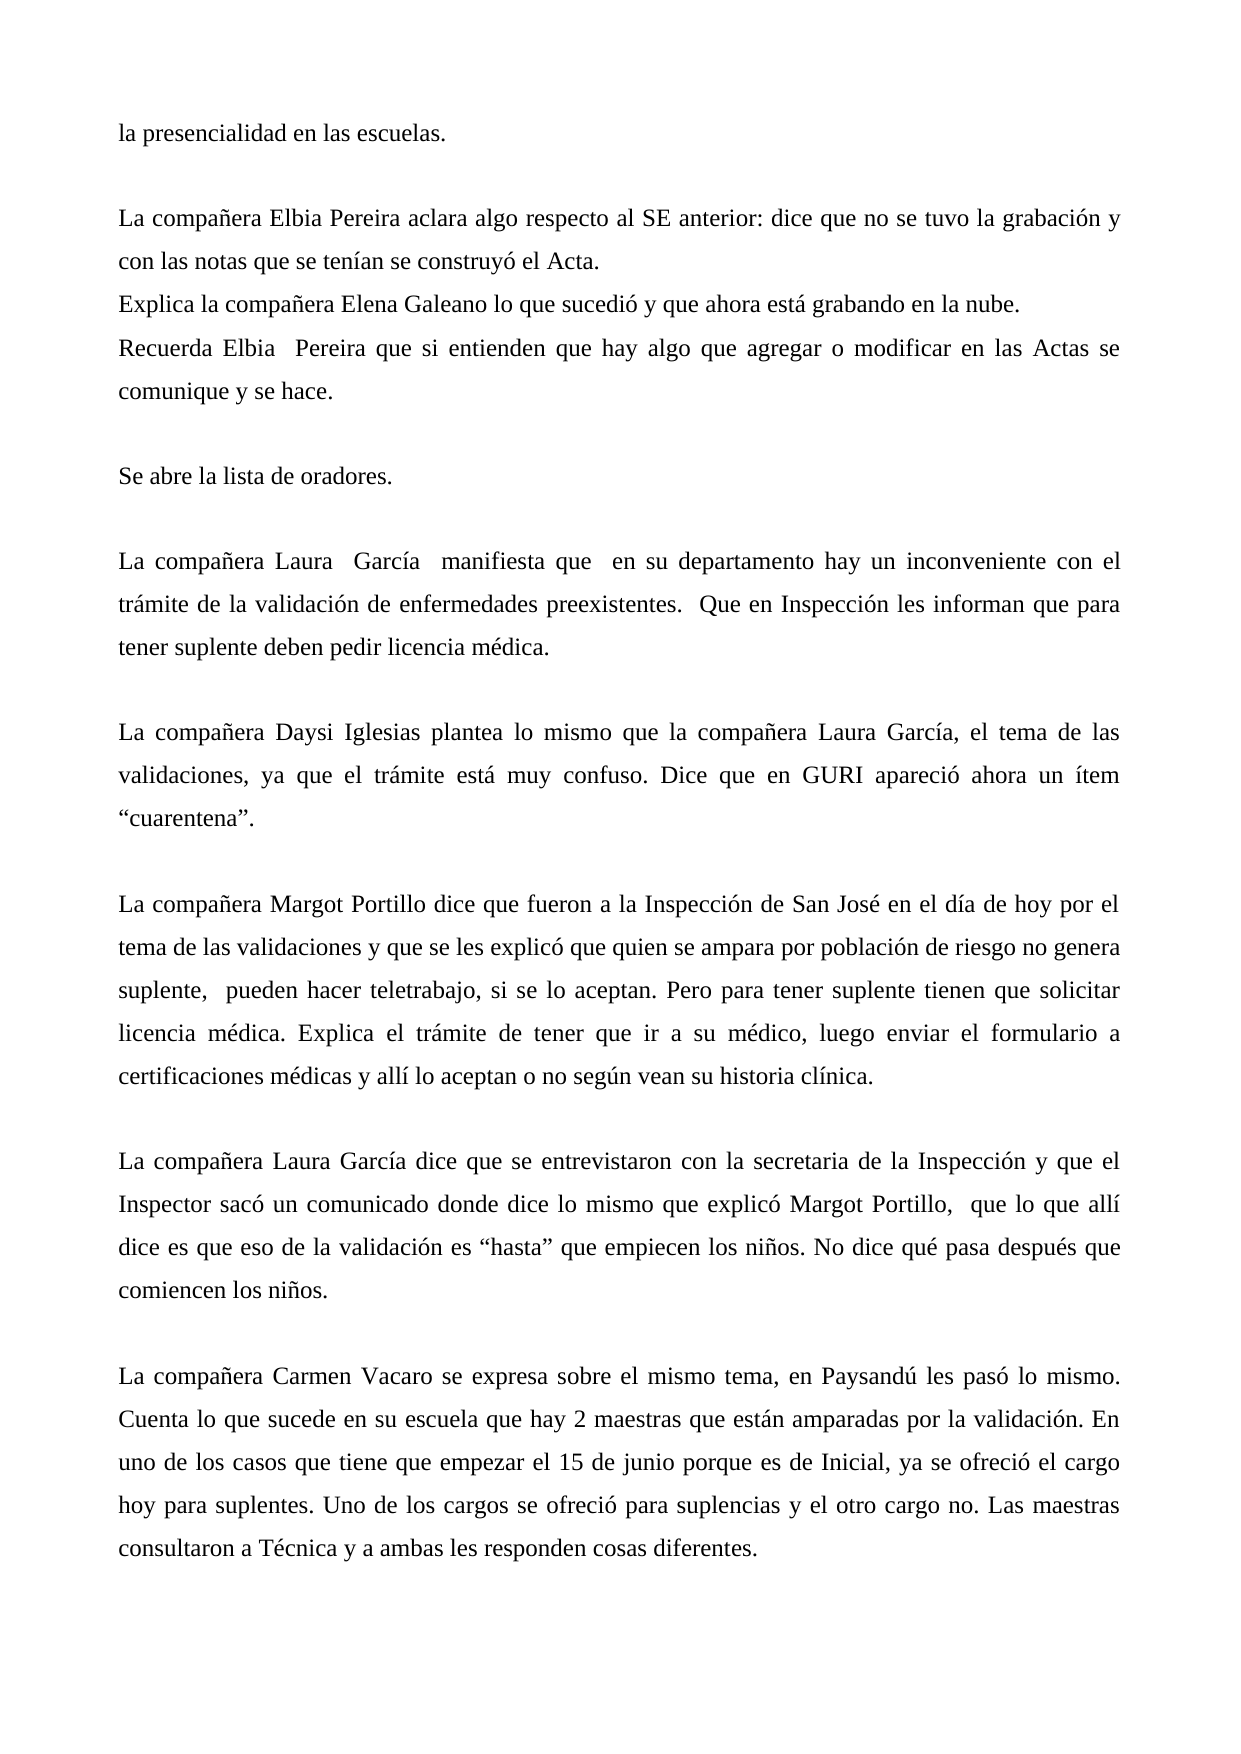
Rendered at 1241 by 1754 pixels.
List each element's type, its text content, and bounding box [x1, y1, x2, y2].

text La compañera Carmen Vacaro se expresa sobre el mismo tema, en Paysandú les pasó lo mismo. Cuenta lo que sucede en su escuela que hay 2 maestras que están amparadas por la validación. En uno de los casos que tiene que empezar el 15 de junio porque es de Inicial, ya se ofreció el cargo hoy para suplentes. Uno de los cargos se ofreció para suplencias y el otro cargo no. Las maestras consultaron a Técnica y a ambas les responden cosas diferentes. [118, 1361, 1122, 1562]
text La compañera Laura García manifiesta que en su departamento hay un inconveniente con el trámite de la validación de enfermedades preexistentes. Que en Inspección les informan que para tener suplente deben pedir licencia médica. [118, 546, 1122, 661]
text Recuerda Elbia Pereira que si entienden que hay algo que agregar o modificar en las Actas se comunique y se hace. [118, 333, 1122, 404]
text La compañera Daysi Iglesias plantea lo mismo que la compañera Laura García, el tema de las validaciones, ya que el trámite está muy confuso. Dice que en GURI apareció ahora un ítem “cuarentena”. [118, 717, 1122, 832]
text Explica la compañera Elena Galeano lo que sucedió y que ahora está grabando en la nube. [118, 289, 1122, 318]
text La compañera Laura García dice que se entrevistaron con la secretaria de la Inspección y que el Inspector sacó un comunicado donde dice lo mismo que explicó Margot Portillo, que lo que allí dice es que eso de la validación es “hasta” que empiecen los niños. No dice qué pasa después que comiencen los niños. [118, 1146, 1122, 1304]
text Se abre la lista de oradores. [118, 461, 1122, 489]
text la presencialidad en las escuelas. [118, 118, 1122, 147]
text La compañera Margot Portillo dice que fueron a la Inspección de San José en el día de hoy por el tema de las validaciones y que se les explicó que quien se ampara por población de riesgo no genera suplente, pueden hacer teletrabajo, si se lo aceptan. Pero para tener suplente tienen que solicitar licencia médica. Explica el trámite de tener que ir a su médico, luego enviar el formulario a certificaciones médicas y allí lo aceptan o no según vean su historia clínica. [118, 889, 1122, 1090]
text La compañera Elbia Pereira aclara algo respecto al SE anterior: dice que no se tuvo la grabación y con las notas que se tenían se construyó el Acta. [118, 203, 1122, 275]
